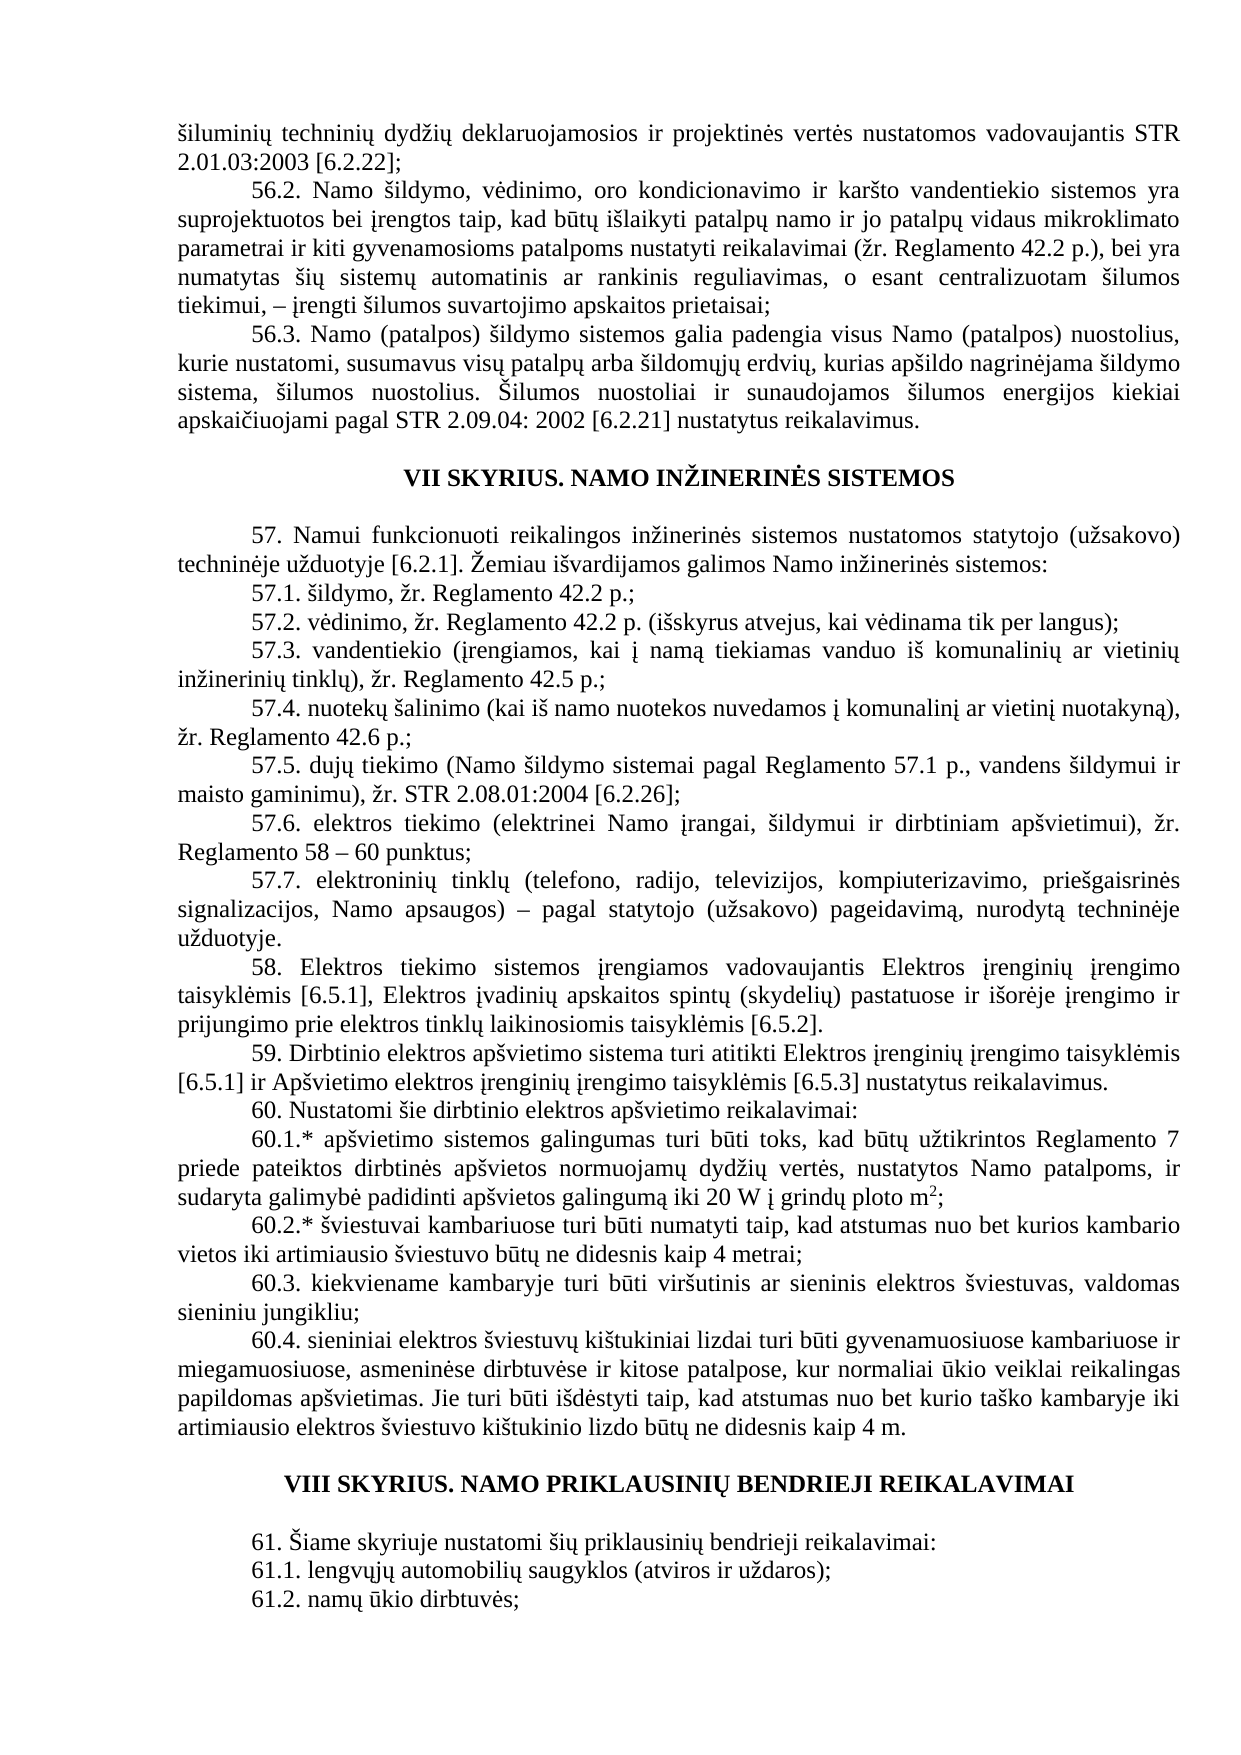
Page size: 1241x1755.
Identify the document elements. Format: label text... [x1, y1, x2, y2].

text 61. Šiame skyriuje nustatomi šių priklausinių bendrieji reikalavimai: [177, 1527, 1181, 1556]
text 60.1.* apšvietimo sistemos galingumas turi būti toks, kad būtų užtikrintos Reglamento 7 priede pateiktos dirbtinės apšvietos normuojamų dydžių vertės, nustatytos Namo patalpoms, ir sudaryta galimybė padidinti apšvietos galingumą iki 20 W į grindų ploto m2; [177, 1124, 1181, 1211]
text 60.2.* šviestuvai kambariuose turi būti numatyti taip, kad atstumas nuo bet kurios kambario vietos iki artimiausio šviestuvo būtų ne didesnis kaip 4 metrai; [177, 1211, 1181, 1268]
text 61.1. lengvųjų automobilių saugyklos (atviros ir uždaros); [177, 1556, 1181, 1584]
text 60. Nustatomi šie dirbtinio elektros apšvietimo reikalavimai: [177, 1096, 1181, 1124]
text 57.7. elektroninių tinklų (telefono, radijo, televizijos, kompiuterizavimo, priešgaisrinės signalizacijos, Namo apsaugos) – pagal statytojo (užsakovo) pageidavimą, nurodytą techninėje užduotyje. [177, 866, 1181, 952]
text 56.2. Namo šildymo, vėdinimo, oro kondicionavimo ir karšto vandentiekio sistemos yra suprojektuotos bei įrengtos taip, kad būtų išlaikyti patalpų namo ir jo patalpų vidaus mikroklimato parametrai ir kiti gyvenamosioms patalpoms nustatyti reikalavimai (žr. Reglamento 42.2 p.), bei yra numatytas šių sistemų automatinis ar rankinis reguliavimas, o esant centralizuotam šilumos tiekimui, – įrengti šilumos suvartojimo apskaitos prietaisai; [177, 176, 1181, 319]
text šiluminių techninių dydžių deklaruojamosios ir projektinės vertės nustatomos vadovaujantis STR 2.01.03:2003 [6.2.22]; [177, 118, 1181, 176]
text 61.2. namų ūkio dirbtuvės; [177, 1584, 1181, 1613]
text 57.1. šildymo, žr. Reglamento 42.2 p.; [177, 578, 1181, 607]
text 59. Dirbtinio elektros apšvietimo sistema turi atitikti Elektros įrenginių įrengimo taisyklėmis [6.5.1] ir Apšvietimo elektros įrenginių įrengimo taisyklėmis [6.5.3] nustatytus reikalavimus. [177, 1038, 1181, 1096]
text VII SKYRIUS. NAMO INŽINERINĖS SISTEMOS [177, 463, 1181, 492]
text 57.5. dujų tiekimo (Namo šildymo sistemai pagal Reglamento 57.1 p., vandens šildymui ir maisto gaminimu), žr. STR 2.08.01:2004 [6.2.26]; [177, 751, 1181, 808]
text 57.6. elektros tiekimo (elektrinei Namo įrangai, šildymui ir dirbtiniam apšvietimui), žr. Reglamento 58 – 60 punktus; [177, 808, 1181, 866]
text VIII SKYRIUS. NAMO PRIKLAUSINIŲ BENDRIEJI REIKALAVIMAI [177, 1469, 1181, 1498]
text 60.4. sieniniai elektros šviestuvų kištukiniai lizdai turi būti gyvenamuosiuose kambariuose ir miegamuosiuose, asmeninėse dirbtuvėse ir kitose patalpose, kur normaliai ūkio veiklai reikalingas papildomas apšvietimas. Jie turi būti išdėstyti taip, kad atstumas nuo bet kurio taško kambaryje iki artimiausio elektros šviestuvo kištukinio lizdo būtų ne didesnis kaip 4 m. [177, 1326, 1181, 1441]
text 58. Elektros tiekimo sistemos įrengiamos vadovaujantis Elektros įrenginių įrengimo taisyklėmis [6.5.1], Elektros įvadinių apskaitos spintų (skydelių) pastatuose ir išorėje įrengimo ir prijungimo prie elektros tinklų laikinosiomis taisyklėmis [6.5.2]. [177, 952, 1181, 1038]
text 57. Namui funkcionuoti reikalingos inžinerinės sistemos nustatomos statytojo (užsakovo) techninėje užduotyje [6.2.1]. Žemiau išvardijamos galimos Namo inžinerinės sistemos: [177, 521, 1181, 578]
text 57.4. nuotekų šalinimo (kai iš namo nuotekos nuvedamos į komunalinį ar vietinį nuotakyną), žr. Reglamento 42.6 p.; [177, 693, 1181, 751]
text 57.2. vėdinimo, žr. Reglamento 42.2 p. (išskyrus atvejus, kai vėdinama tik per langus); [177, 607, 1181, 636]
text 56.3. Namo (patalpos) šildymo sistemos galia padengia visus Namo (patalpos) nuostolius, kurie nustatomi, susumavus visų patalpų arba šildomųjų erdvių, kurias apšildo nagrinėjama šildymo sistema, šilumos nuostolius. Šilumos nuostoliai ir sunaudojamos šilumos energijos kiekiai apskaičiuojami pagal STR 2.09.04: 2002 [6.2.21] nustatytus reikalavimus. [177, 319, 1181, 434]
text 57.3. vandentiekio (įrengiamos, kai į namą tiekiamas vanduo iš komunalinių ar vietinių inžinerinių tinklų), žr. Reglamento 42.5 p.; [177, 636, 1181, 693]
text 60.3. kiekviename kambaryje turi būti viršutinis ar sieninis elektros šviestuvas, valdomas sieniniu jungikliu; [177, 1268, 1181, 1326]
